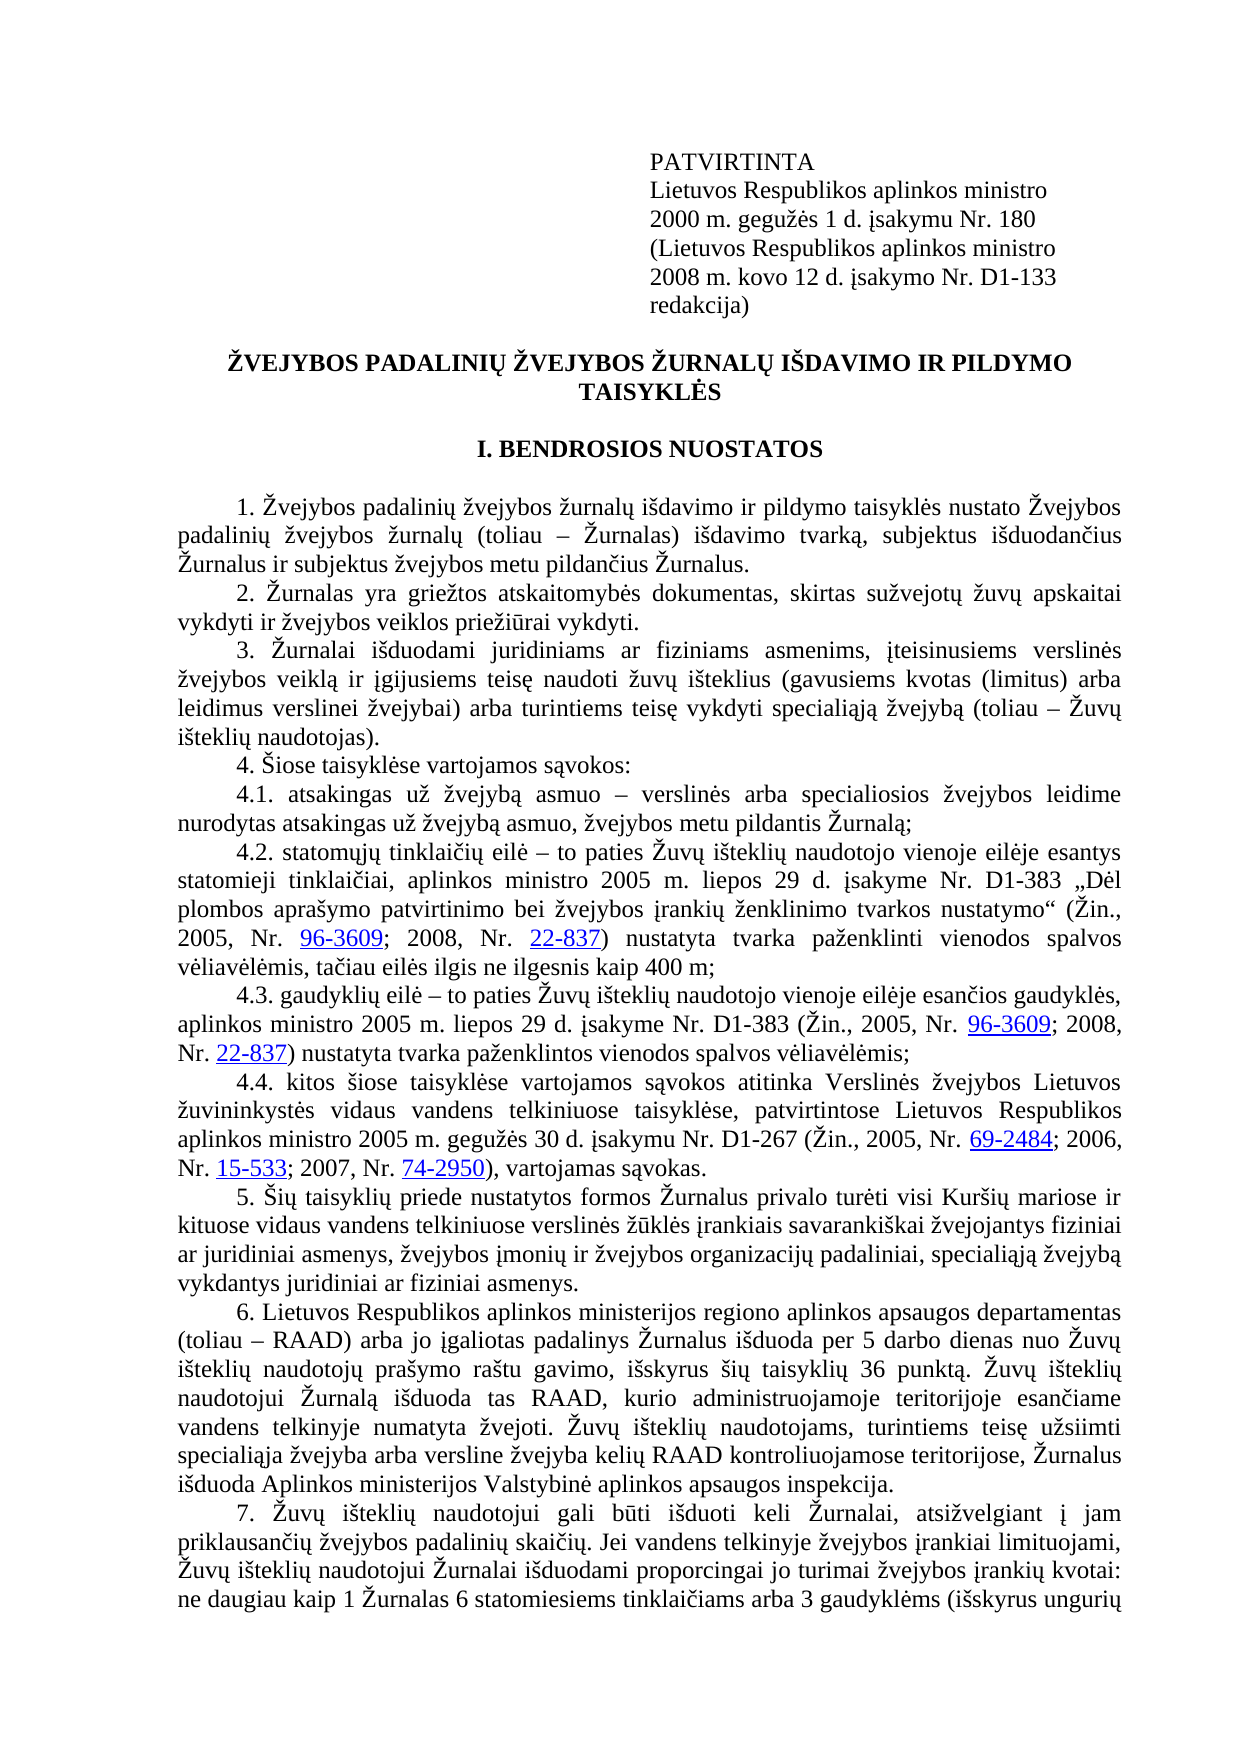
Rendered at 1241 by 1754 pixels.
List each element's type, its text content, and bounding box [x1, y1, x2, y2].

text 3. Žurnalai išduodami juridiniams ar fiziniams asmenims, įteisinusiems verslinės žvejybos veiklą ir įgijusiems teisę naudoti žuvų išteklius (gavusiems kvotas (limitus) arba leidimus verslinei žvejybai) arba turintiems teisę vykdyti specialiąją žvejybą (toliau – Žuvų išteklių naudotojas). [177, 636, 1122, 751]
text Lietuvos Respublikos aplinkos ministro [649, 176, 1122, 204]
text 5. Šių taisyklių priede nustatytos formos Žurnalus privalo turėti visi Kuršių mariose ir kituose vidaus vandens telkiniuose verslinės žūklės įrankiais savarankiškai žvejojantys fiziniai ar juridiniai asmenys, žvejybos įmonių ir žvejybos organizacijų padaliniai, specialiąją žvejybą vykdantys juridiniai ar fiziniai asmenys. [177, 1182, 1122, 1297]
text 7. Žuvų išteklių naudotojui gali būti išduoti keli Žurnalai, atsižvelgiant į jam priklausančių žvejybos padalinių skaičių. Jei vandens telkinyje žvejybos įrankiai limituojami, Žuvų išteklių naudotojui Žurnalai išduodami proporcingai jo turimai žvejybos įrankių kvotai: ne daugiau kaip 1 Žurnalas 6 statomiesiems tinklaičiams arba 3 gaudyklėms (išskyrus ungurių [177, 1498, 1122, 1613]
text 2. Žurnalas yra griežtos atskaitomybės dokumentas, skirtas sužvejotų žuvų apskaitai vykdyti ir žvejybos veiklos priežiūrai vykdyti. [177, 578, 1122, 636]
text PATVIRTINTA [649, 147, 1122, 176]
text 4.2. statomųjų tinklaičių eilė – to paties Žuvų išteklių naudotojo vienoje eilėje esantys statomieji tinklaičiai, aplinkos ministro 2005 m. liepos 29 d. įsakyme Nr. D1-383 „Dėl plombos aprašymo patvirtinimo bei žvejybos įrankių ženklinimo tvarkos nustatymo“ (Žin., 2005, Nr. 96-3609; 2008, Nr. 22-837) nustatyta tvarka paženklinti vienodos spalvos vėliavėlėmis, tačiau eilės ilgis ne ilgesnis kaip 400 m; [177, 837, 1122, 981]
text 2000 m. gegužės 1 d. įsakymu Nr. 180 [649, 204, 1122, 233]
text 1. Žvejybos padalinių žvejybos žurnalų išdavimo ir pildymo taisyklės nustato Žvejybos padalinių žvejybos žurnalų (toliau – Žurnalas) išdavimo tvarką, subjektus išduodančius Žurnalus ir subjektus žvejybos metu pildančius Žurnalus. [177, 492, 1122, 578]
text 6. Lietuvos Respublikos aplinkos ministerijos regiono aplinkos apsaugos departamentas (toliau – RAAD) arba jo įgaliotas padalinys Žurnalus išduoda per 5 darbo dienas nuo Žuvų išteklių naudotojų prašymo raštu gavimo, išskyrus šių taisyklių 36 punktą. Žuvų išteklių naudotojui Žurnalą išduoda tas RAAD, kurio administruojamoje teritorijoje esančiame vandens telkinyje numatyta žvejoti. Žuvų išteklių naudotojams, turintiems teisę užsiimti specialiąja žvejyba arba versline žvejyba kelių RAAD kontroliuojamose teritorijose, Žurnalus išduoda Aplinkos ministerijos Valstybinė aplinkos apsaugos inspekcija. [177, 1297, 1122, 1498]
text ŽVEJYBOS PADALINIŲ ŽVEJYBOS ŽURNALŲ IŠDAVIMO IR PILDYMO TAISYKLĖS [177, 348, 1122, 406]
text I. BENDROSIOS NUOSTATOS [177, 434, 1122, 463]
text 2008 m. kovo 12 d. įsakymo Nr. D1-133 redakcija) [649, 262, 1122, 319]
text 4.4. kitos šiose taisyklėse vartojamos sąvokos atitinka Verslinės žvejybos Lietuvos žuvininkystės vidaus vandens telkiniuose taisyklėse, patvirtintose Lietuvos Respublikos aplinkos ministro 2005 m. gegužės 30 d. įsakymu Nr. D1-267 (Žin., 2005, Nr. 69-2484; 2006, Nr. 15-533; 2007, Nr. 74-2950), vartojamas sąvokas. [177, 1067, 1122, 1182]
text 4. Šiose taisyklėse vartojamos sąvokos: [177, 751, 1122, 779]
text (Lietuvos Respublikos aplinkos ministro [649, 233, 1122, 262]
text 4.3. gaudyklių eilė – to paties Žuvų išteklių naudotojo vienoje eilėje esančios gaudyklės, aplinkos ministro 2005 m. liepos 29 d. įsakyme Nr. D1-383 (Žin., 2005, Nr. 96-3609; 2008, Nr. 22-837) nustatyta tvarka paženklintos vienodos spalvos vėliavėlėmis; [177, 981, 1122, 1067]
text 4.1. atsakingas už žvejybą asmuo – verslinės arba specialiosios žvejybos leidime nurodytas atsakingas už žvejybą asmuo, žvejybos metu pildantis Žurnalą; [177, 779, 1122, 837]
